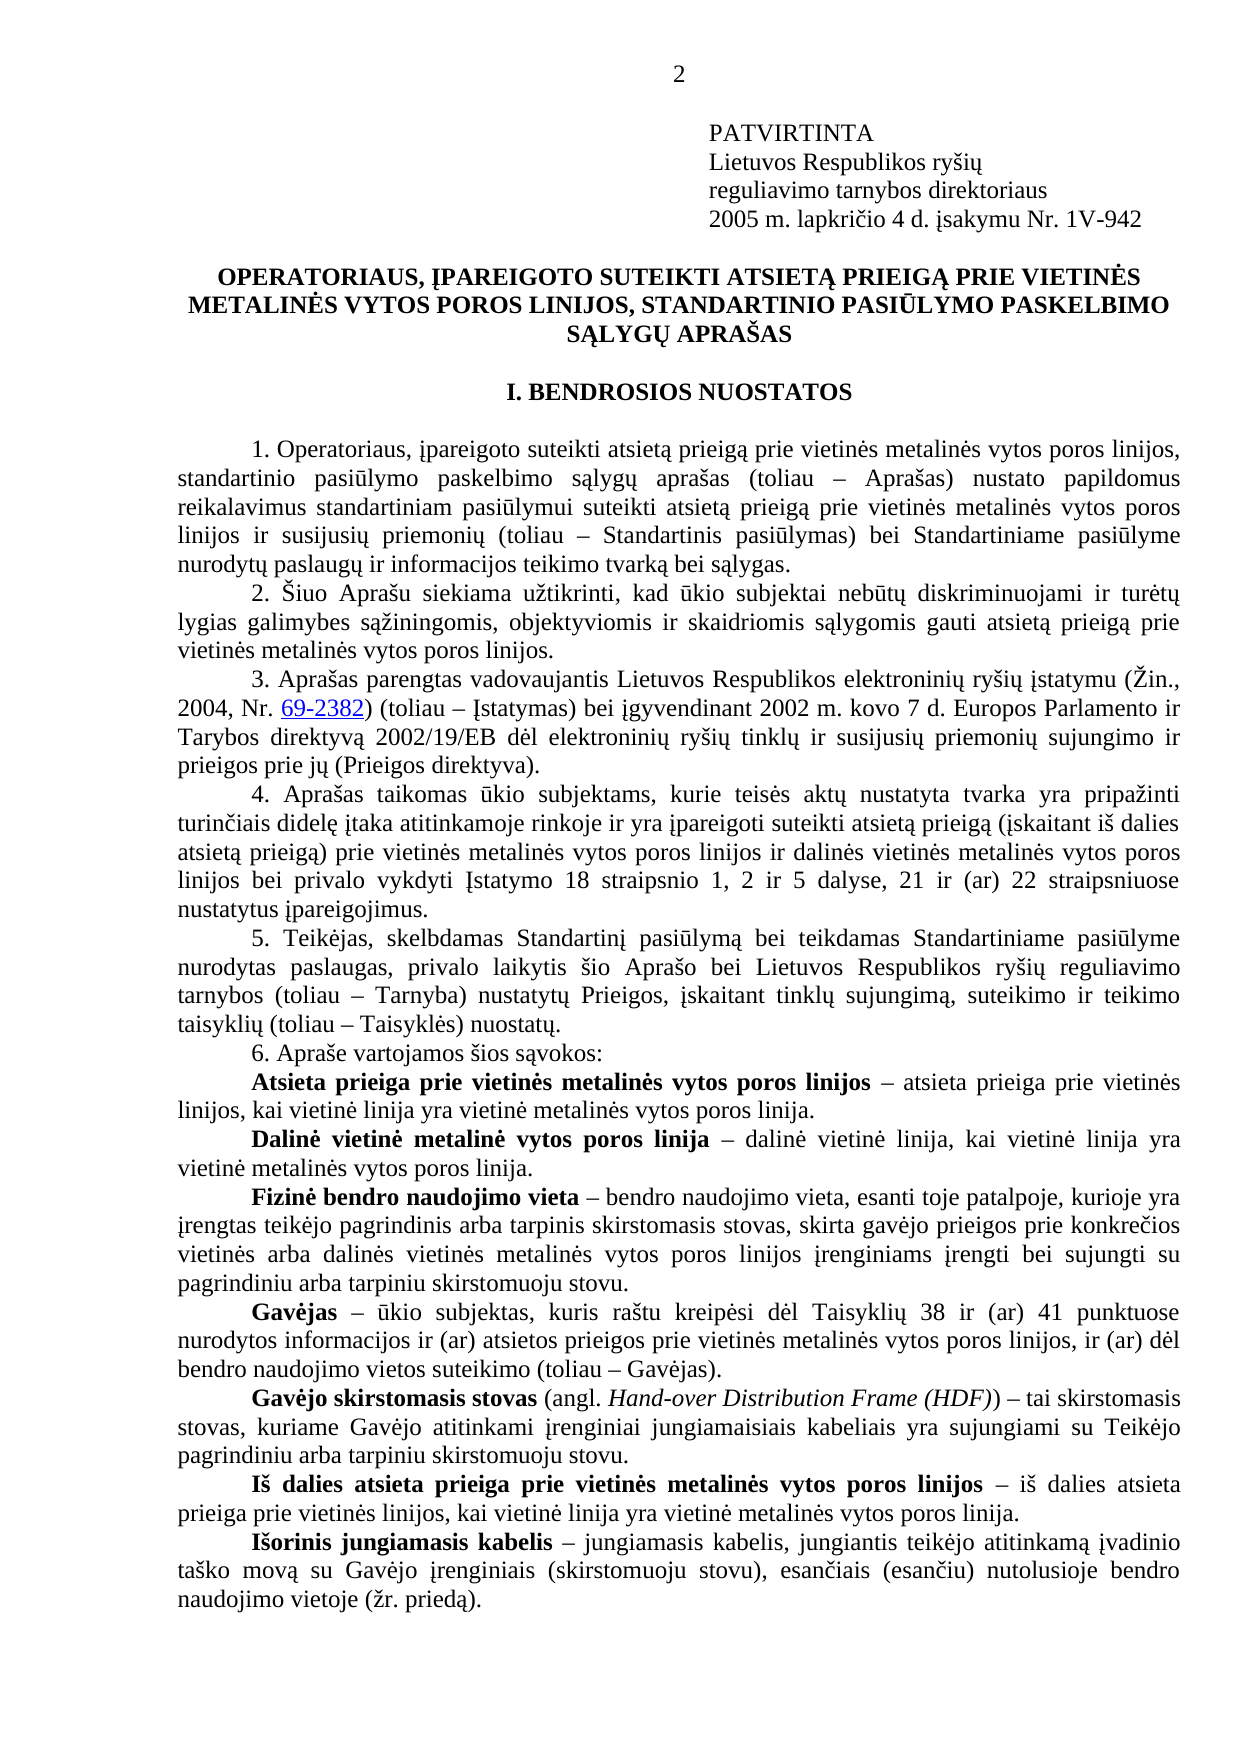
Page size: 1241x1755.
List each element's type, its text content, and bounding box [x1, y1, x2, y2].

text 2005 m. lapkričio 4 d. įsakymu Nr. 1V-942 [177, 204, 1181, 233]
text PATVIRTINTA [709, 118, 1181, 147]
text Fizinė bendro naudojimo vieta – bendro naudojimo vieta, esanti toje patalpoje, kurioje yra įrengtas teikėjo pagrindinis arba tarpinis skirstomasis stovas, skirta gavėjo prieigos prie konkrečios vietinės arba dalinės vietinės metalinės vytos poros linijos įrenginiams įrengti bei sujungti su pagrindiniu arba tarpiniu skirstomuoju stovu. [177, 1182, 1181, 1297]
text 2. Šiuo Aprašu siekiama užtikrinti, kad ūkio subjektai nebūtų diskriminuojami ir turėtų lygias galimybes sąžiningomis, objektyviomis ir skaidriomis sąlygomis gauti atsietą prieigą prie vietinės metalinės vytos poros linijos. [177, 578, 1181, 664]
text Iš dalies atsieta prieiga prie vietinės metalinės vytos poros linijos – iš dalies atsieta prieiga prie vietinės linijos, kai vietinė linija yra vietinė metalinės vytos poros linija. [177, 1469, 1181, 1527]
text Gavėjas – ūkio subjektas, kuris raštu kreipėsi dėl Taisyklių 38 ir (ar) 41 punktuose nurodytos informacijos ir (ar) atsietos prieigos prie vietinės metalinės vytos poros linijos, ir (ar) dėl bendro naudojimo vietos suteikimo (toliau – Gavėjas). [177, 1297, 1181, 1383]
text 3. Aprašas parengtas vadovaujantis Lietuvos Respublikos elektroninių ryšių įstatymu (Žin., 2004, Nr. 69-2382) (toliau – Įstatymas) bei įgyvendinant 2002 m. kovo 7 d. Europos Parlamento ir Tarybos direktyvą 2002/19/EB dėl elektroninių ryšių tinklų ir susijusių priemonių sujungimo ir prieigos prie jų (Prieigos direktyva). [177, 664, 1181, 779]
text reguliavimo tarnybos direktoriaus [177, 176, 1181, 204]
text Lietuvos Respublikos ryšių [177, 147, 1181, 176]
text 5. Teikėjas, skelbdamas Standartinį pasiūlymą bei teikdamas Standartiniame pasiūlyme nurodytas paslaugas, privalo laikytis šio Aprašo bei Lietuvos Respublikos ryšių reguliavimo tarnybos (toliau – Tarnyba) nustatytų Prieigos, įskaitant tinklų sujungimą, suteikimo ir teikimo taisyklių (toliau – Taisyklės) nuostatų. [177, 923, 1181, 1038]
text 4. Aprašas taikomas ūkio subjektams, kurie teisės aktų nustatyta tvarka yra pripažinti turinčiais didelę įtaka atitinkamoje rinkoje ir yra įpareigoti suteikti atsietą prieigą (įskaitant iš dalies atsietą prieigą) prie vietinės metalinės vytos poros linijos ir dalinės vietinės metalinės vytos poros linijos bei privalo vykdyti Įstatymo 18 straipsnio 1, 2 ir 5 dalyse, 21 ir (ar) 22 straipsniuose nustatytus įpareigojimus. [177, 779, 1181, 923]
text I. Bendrosios nuostatos [177, 377, 1181, 406]
text Operatoriaus, įpareigoto suteikti atsietą prieigą prie vietinės metalinės vytos poros linijos, standartinio pasiūlymo paskelbimo sąlygų aprašas [177, 262, 1181, 348]
text Dalinė vietinė metalinė vytos poros linija – dalinė vietinė linija, kai vietinė linija yra vietinė metalinės vytos poros linija. [177, 1124, 1181, 1182]
text Gavėjo skirstomasis stovas (angl. Hand-over Distribution Frame (HDF)) – tai skirstomasis stovas, kuriame Gavėjo atitinkami įrenginiai jungiamaisiais kabeliais yra sujungiami su Teikėjo pagrindiniu arba tarpiniu skirstomuoju stovu. [177, 1383, 1181, 1469]
text Atsieta prieiga prie vietinės metalinės vytos poros linijos – atsieta prieiga prie vietinės linijos, kai vietinė linija yra vietinė metalinės vytos poros linija. [177, 1067, 1181, 1124]
text Išorinis jungiamasis kabelis – jungiamasis kabelis, jungiantis teikėjo atitinkamą įvadinio taško movą su Gavėjo įrenginiais (skirstomuoju stovu), esančiais (esančiu) nutolusioje bendro naudojimo vietoje (žr. priedą). [177, 1527, 1181, 1613]
text 1. Operatoriaus, įpareigoto suteikti atsietą prieigą prie vietinės metalinės vytos poros linijos, standartinio pasiūlymo paskelbimo sąlygų aprašas (toliau – Aprašas) nustato papildomus reikalavimus standartiniam pasiūlymui suteikti atsietą prieigą prie vietinės metalinės vytos poros linijos ir susijusių priemonių (toliau – Standartinis pasiūlymas) bei Standartiniame pasiūlyme nurodytų paslaugų ir informacijos teikimo tvarką bei sąlygas. [177, 434, 1181, 578]
text 6. Apraše vartojamos šios sąvokos: [177, 1038, 1181, 1067]
